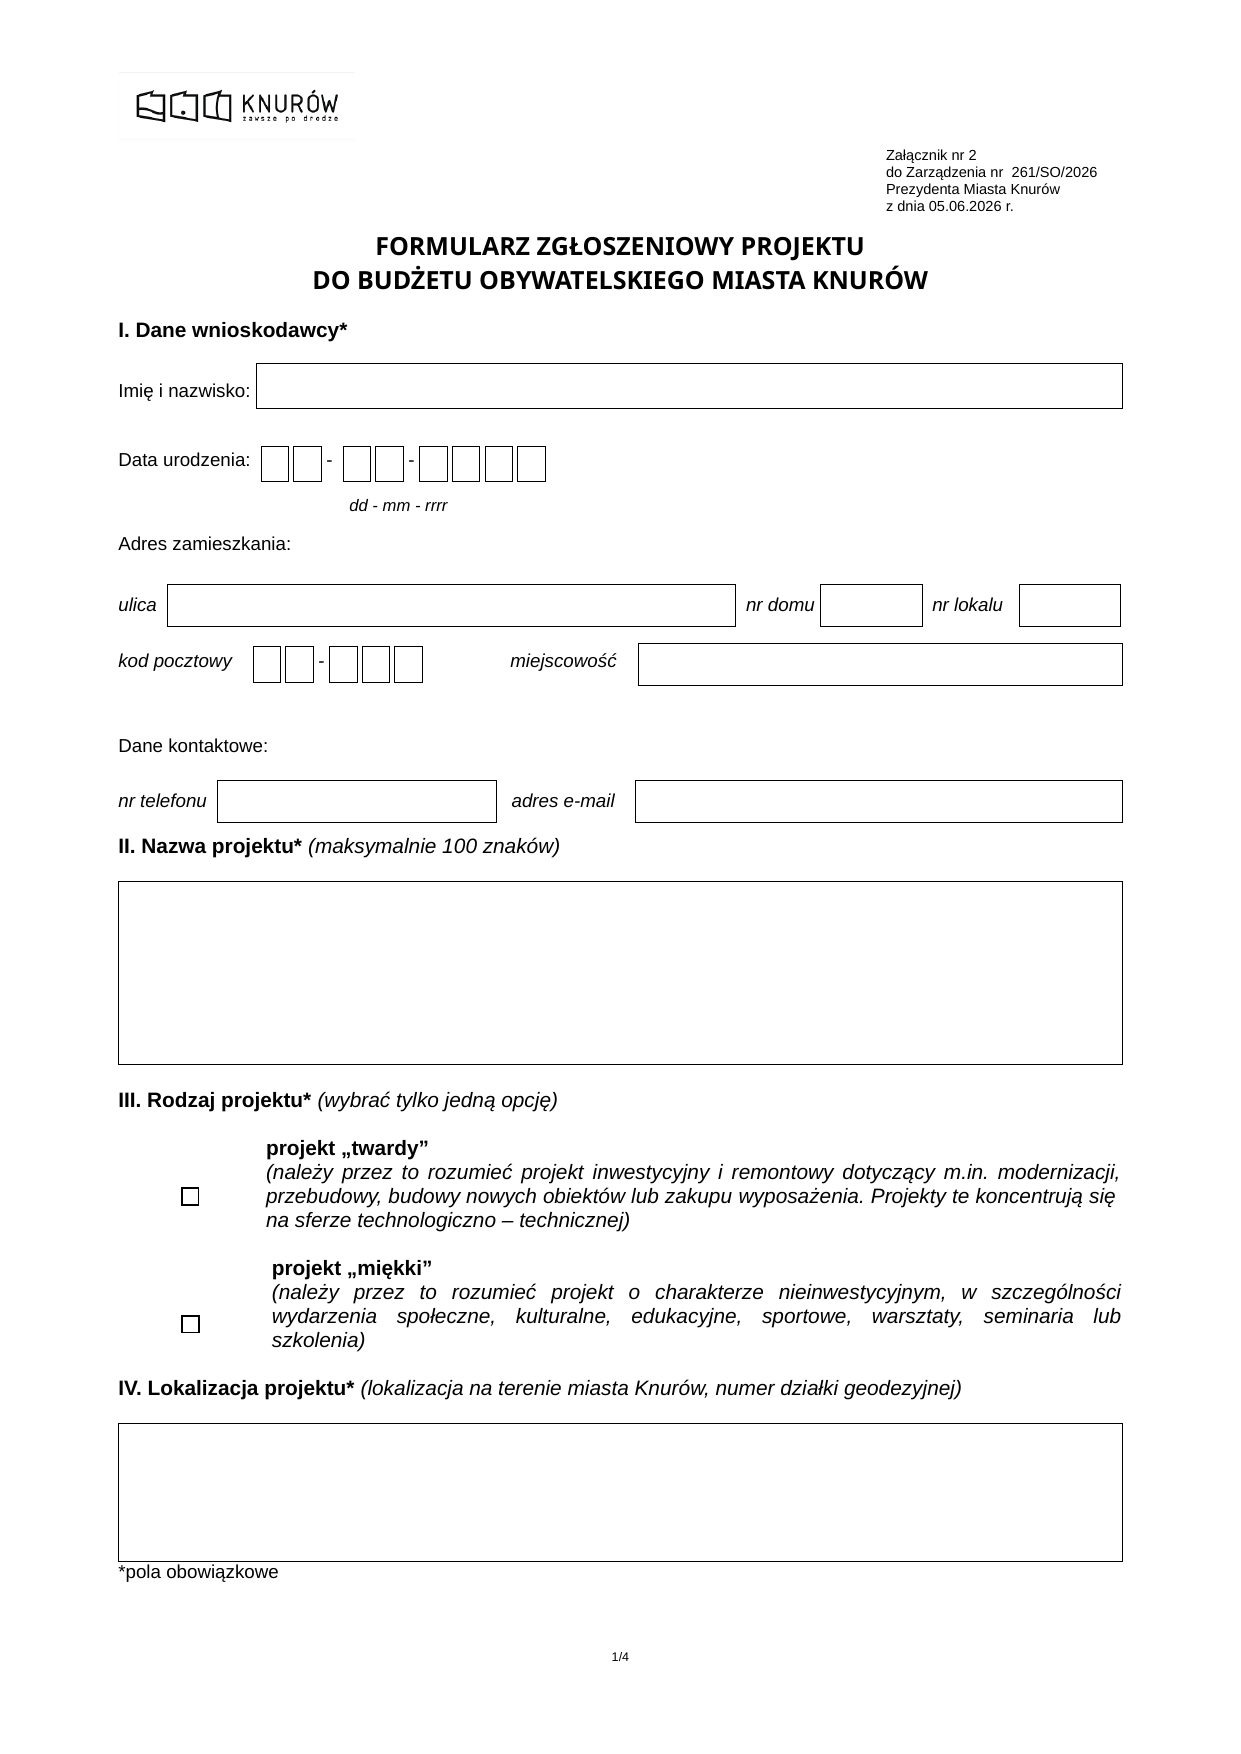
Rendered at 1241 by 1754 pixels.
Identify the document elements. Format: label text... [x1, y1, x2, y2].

text [546, 446, 1122, 481]
text [404, 446, 419, 481]
table_header [355, 118, 1122, 132]
text Data urodzenia: - - [118, 446, 261, 481]
text FORMULARZ ZGŁOSZENIOWY PROJEKTU [118, 228, 1122, 262]
text projekt „twardy” [118, 1136, 1122, 1160]
text III. Rodzaj projektu* (wybrać tylko jedną opcję) [118, 1088, 1122, 1112]
text Imię i nazwisko: [118, 363, 256, 408]
text Dane kontaktowe: [118, 735, 1122, 756]
table_header *pola obowiązkowe [118, 1562, 1122, 1583]
text dd - mm - rrrr [118, 493, 1122, 515]
text nr domu [736, 584, 820, 626]
text DO BUDŻETU OBYWATELSKIEGO MIASTA KNURÓW [118, 262, 1122, 296]
text I. Dane wnioskodawcy* [118, 318, 1122, 342]
text nr lokalu [923, 584, 1019, 626]
text (należy przez to rozumieć projekt inwestycyjny i remontowy dotyczący m.in. modernizacji, przebudowy, budowy nowych obiektów lub zakupu wyposażenia. Projekty te koncentrują się na sferze technologiczno – technicznej) [118, 1160, 1122, 1232]
text ulica [118, 584, 167, 626]
text Adres zamieszkania: [118, 533, 1122, 554]
text [322, 446, 343, 481]
text IV. Lokalizacja projektu* (lokalizacja na terenie miasta Knurów, numer działki geodezyjnej) [118, 1375, 1122, 1399]
picture [118, 72, 355, 140]
text do Zarządzenia nr 261/SO/2026 [886, 164, 1122, 180]
text Prezydenta Miasta Knurów [886, 180, 1122, 197]
text z dnia 05.06.2026 r. [886, 197, 1122, 214]
text kod pocztowy - miejscowość [118, 643, 638, 685]
text II. Nazwa projektu* (maksymalnie 100 znaków) [118, 833, 1122, 857]
text (należy przez to rozumieć projekt o charakterze nieinwestycyjnym, w szczególności wydarzenia społeczne, kulturalne, edukacyjne, sportowe, warsztaty, seminaria lub szkolenia) [272, 1279, 1122, 1351]
text adres e-mail [497, 780, 635, 822]
text projekt „miękki” [118, 1256, 1122, 1279]
text nr telefonu [118, 780, 217, 822]
text Załącznik nr 2 [886, 147, 1122, 164]
